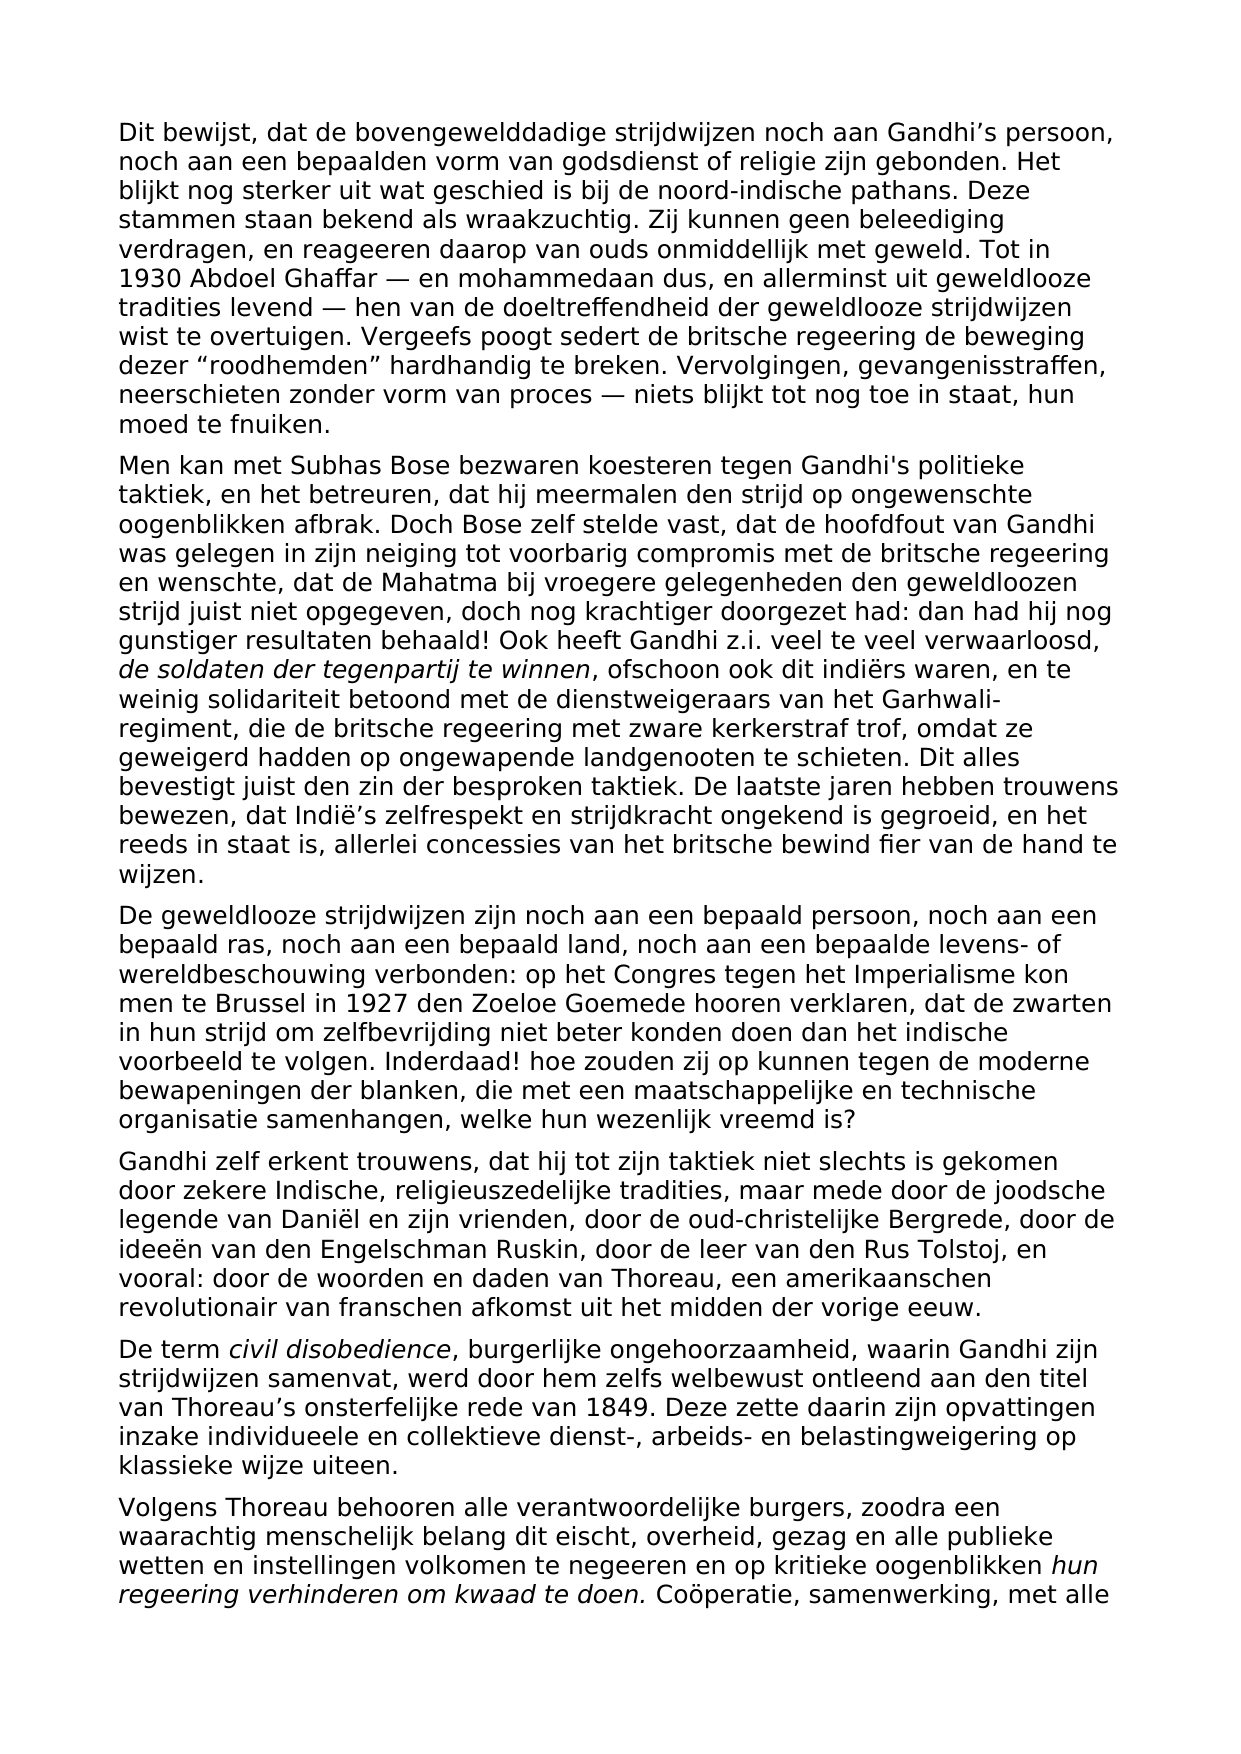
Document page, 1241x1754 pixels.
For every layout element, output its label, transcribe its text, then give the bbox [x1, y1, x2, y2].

text De geweldlooze strijdwijzen zijn noch aan een bepaald persoon, noch aan een bepaald ras, noch aan een bepaald land, noch aan een bepaalde levens- of wereldbeschouwing verbonden: op het Congres tegen het Imperialisme kon men te Brussel in 1927 den Zoeloe Goemede hooren verklaren, dat de zwarten in hun strijd om zelfbevrijding niet beter konden doen dan het indische voorbeeld te volgen. Inderdaad! hoe zouden zij op kunnen tegen de moderne bewapeningen der blanken, die met een maatschappelijke en technische organisatie samenhangen, welke hun wezenlijk vreemd is? [118, 901, 1122, 1135]
text Dit bewijst, dat de bovengewelddadige strijdwijzen noch aan Gandhi’s persoon, noch aan een bepaalden vorm van godsdienst of religie zijn gebonden. Het blijkt nog sterker uit wat geschied is bij de noord-indische pathans. Deze stammen staan bekend als wraakzuchtig. Zij kunnen geen beleediging verdragen, en reageeren daarop van ouds onmiddellijk met geweld. Tot in 1930 Abdoel Ghaffar — en mohammedaan dus, en allerminst uit geweldlooze tradities levend — hen van de doeltreffendheid der geweldlooze strijdwijzen wist te overtuigen. Vergeefs poogt sedert de britsche regeering de beweging dezer “roodhemden” hardhandig te breken. Vervolgingen, gevangenisstraffen, neerschieten zonder vorm van proces — niets blijkt tot nog toe in staat, hun moed te fnuiken. [118, 118, 1122, 439]
text De term civil disobedience, burgerlijke ongehoorzaamheid, waarin Gandhi zijn strijdwijzen samenvat, werd door hem zelfs welbewust ontleend aan den titel van Thoreau’s onsterfelijke rede van 1849. Deze zette daarin zijn opvattingen inzake individueele en collektieve dienst-, arbeids- en belastingweigering op klassieke wijze uiteen. [118, 1335, 1122, 1481]
text Men kan met Subhas Bose bezwaren koesteren tegen Gandhi's politieke taktiek, en het betreuren, dat hij meermalen den strijd op ongewenschte oogenblikken afbrak. Doch Bose zelf stelde vast, dat de hoofdfout van Gandhi was gelegen in zijn neiging tot voorbarig compromis met de britsche regeering en wenschte, dat de Mahatma bij vroegere gelegenheden den geweldloozen strijd juist niet opgegeven, doch nog krachtiger doorgezet had: dan had hij nog gunstiger resultaten behaald! Ook heeft Gandhi z.i. veel te veel verwaarloosd, de soldaten der tegenpartij te winnen, ofschoon ook dit indiërs waren, en te weinig solidariteit betoond met de dienstweigeraars van het Garhwali-regiment, die de britsche regeering met zware kerkerstraf trof, omdat ze geweigerd hadden op ongewapende landgenooten te schieten. Dit alles bevestigt juist den zin der besproken taktiek. De laatste jaren hebben trouwens bewezen, dat Indië’s zelfrespekt en strijdkracht ongekend is gegroeid, en het reeds in staat is, allerlei concessies van het britsche bewind fier van de hand te wijzen. [118, 451, 1122, 889]
text Volgens Thoreau behooren alle verantwoordelijke burgers, zoodra een waarachtig menschelijk belang dit eischt, overheid, gezag en alle publieke wetten en instellingen volkomen te negeeren en op kritieke oogenblikken hun regeering verhinderen om kwaad te doen. Coöperatie, samenwerking, met alle [118, 1493, 1122, 1610]
text Gandhi zelf erkent trouwens, dat hij tot zijn taktiek niet slechts is gekomen door zekere Indische, religieuszedelijke tradities, maar mede door de joodsche legende van Daniël en zijn vrienden, door de oud-christelijke Bergrede, door de ideeën van den Engelschman Ruskin, door de leer van den Rus Tolstoj, en vooral: door de woorden en daden van Thoreau, een amerikaanschen revolutionair van franschen afkomst uit het midden der vorige eeuw. [118, 1147, 1122, 1322]
